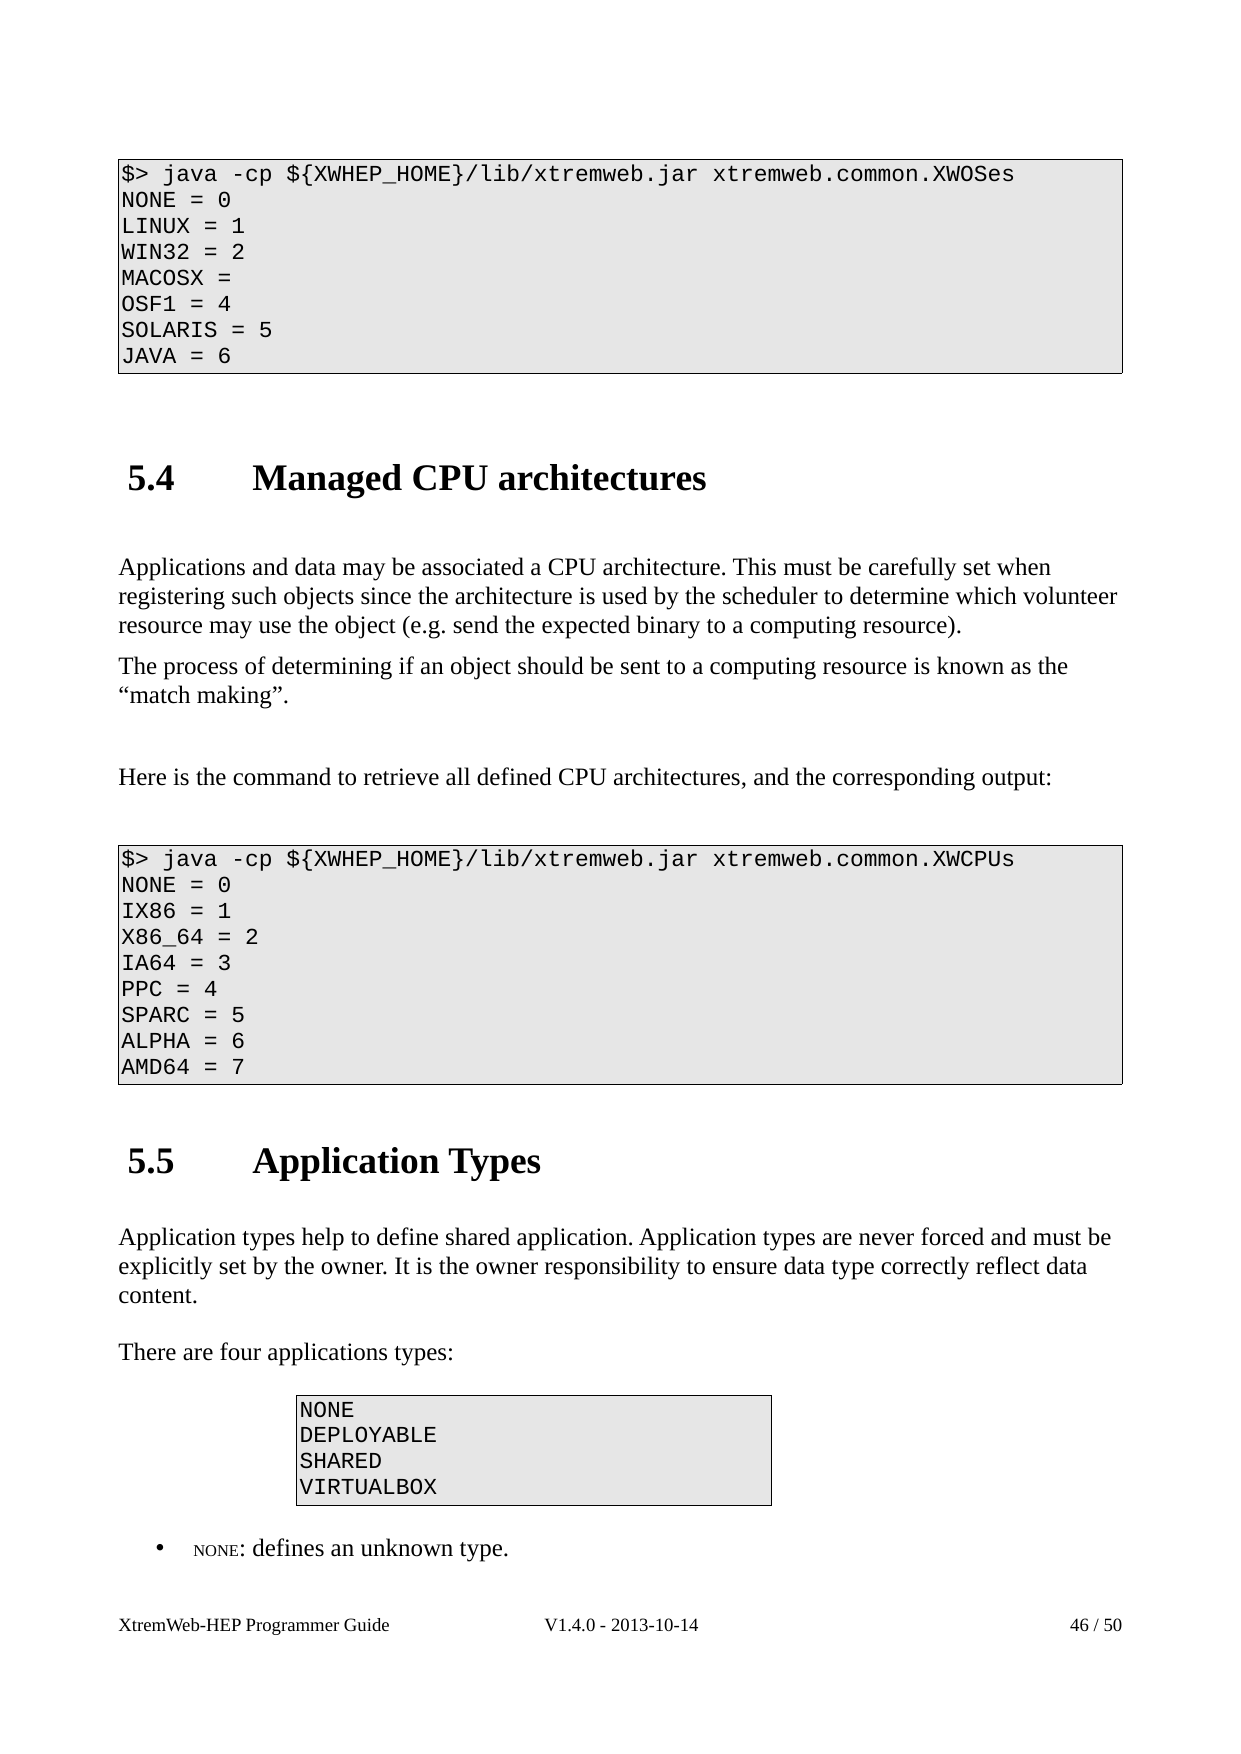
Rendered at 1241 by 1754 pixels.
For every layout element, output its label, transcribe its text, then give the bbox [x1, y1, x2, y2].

text ALPHA = 6 [119, 1026, 1122, 1052]
text SOLARIS = 5 [119, 315, 1122, 341]
subtitle Managed CPU architectures [118, 455, 1122, 498]
list none: defines an unknown type. [156, 1533, 1122, 1562]
subtitle Application Types [118, 1138, 1122, 1181]
text DEPLOYABLE [297, 1421, 771, 1447]
text NONE = 0 [119, 185, 1122, 211]
text $> java -cp ${XWHEP_HOME}/lib/xtremweb.jar xtremweb.common.XWOSes [119, 160, 1122, 185]
text WIN32 = 2 [119, 237, 1122, 263]
text $> java -cp ${XWHEP_HOME}/lib/xtremweb.jar xtremweb.common.XWCPUs [119, 846, 1122, 871]
text SHARED [297, 1447, 771, 1473]
text SPARC = 5 [119, 1000, 1122, 1026]
text VIRTUALBOX [297, 1473, 771, 1505]
text MACOSX = [119, 263, 1122, 289]
text There are four applications types: [118, 1337, 1122, 1366]
text Application types help to define shared application. Application types are never forced and must be explicitly set by the owner. It is the owner responsibility to ensure data type correctly reflect data content. [118, 1222, 1122, 1309]
text Here is the command to retrieve all defined CPU architectures, and the corresponding output: [118, 762, 1122, 791]
text X86_64 = 2 [119, 923, 1122, 948]
text Applications and data may be associated a CPU architecture. This must be carefully set when registering such objects since the architecture is used by the scheduler to determine which volunteer resource may use the object (e.g. send the expected binary to a computing resource). [118, 552, 1122, 638]
text NONE = 0 [119, 871, 1122, 897]
text LINUX = 1 [119, 211, 1122, 237]
text JAVA = 6 [119, 341, 1122, 373]
text AMD64 = 7 [119, 1052, 1122, 1084]
text IA64 = 3 [119, 948, 1122, 974]
text The process of determining if an object should be sent to a computing resource is known as the “match making”. [118, 651, 1122, 708]
text PPC = 4 [119, 974, 1122, 1000]
text IX86 = 1 [119, 897, 1122, 923]
text NONE [297, 1396, 771, 1421]
text OSF1 = 4 [119, 289, 1122, 315]
